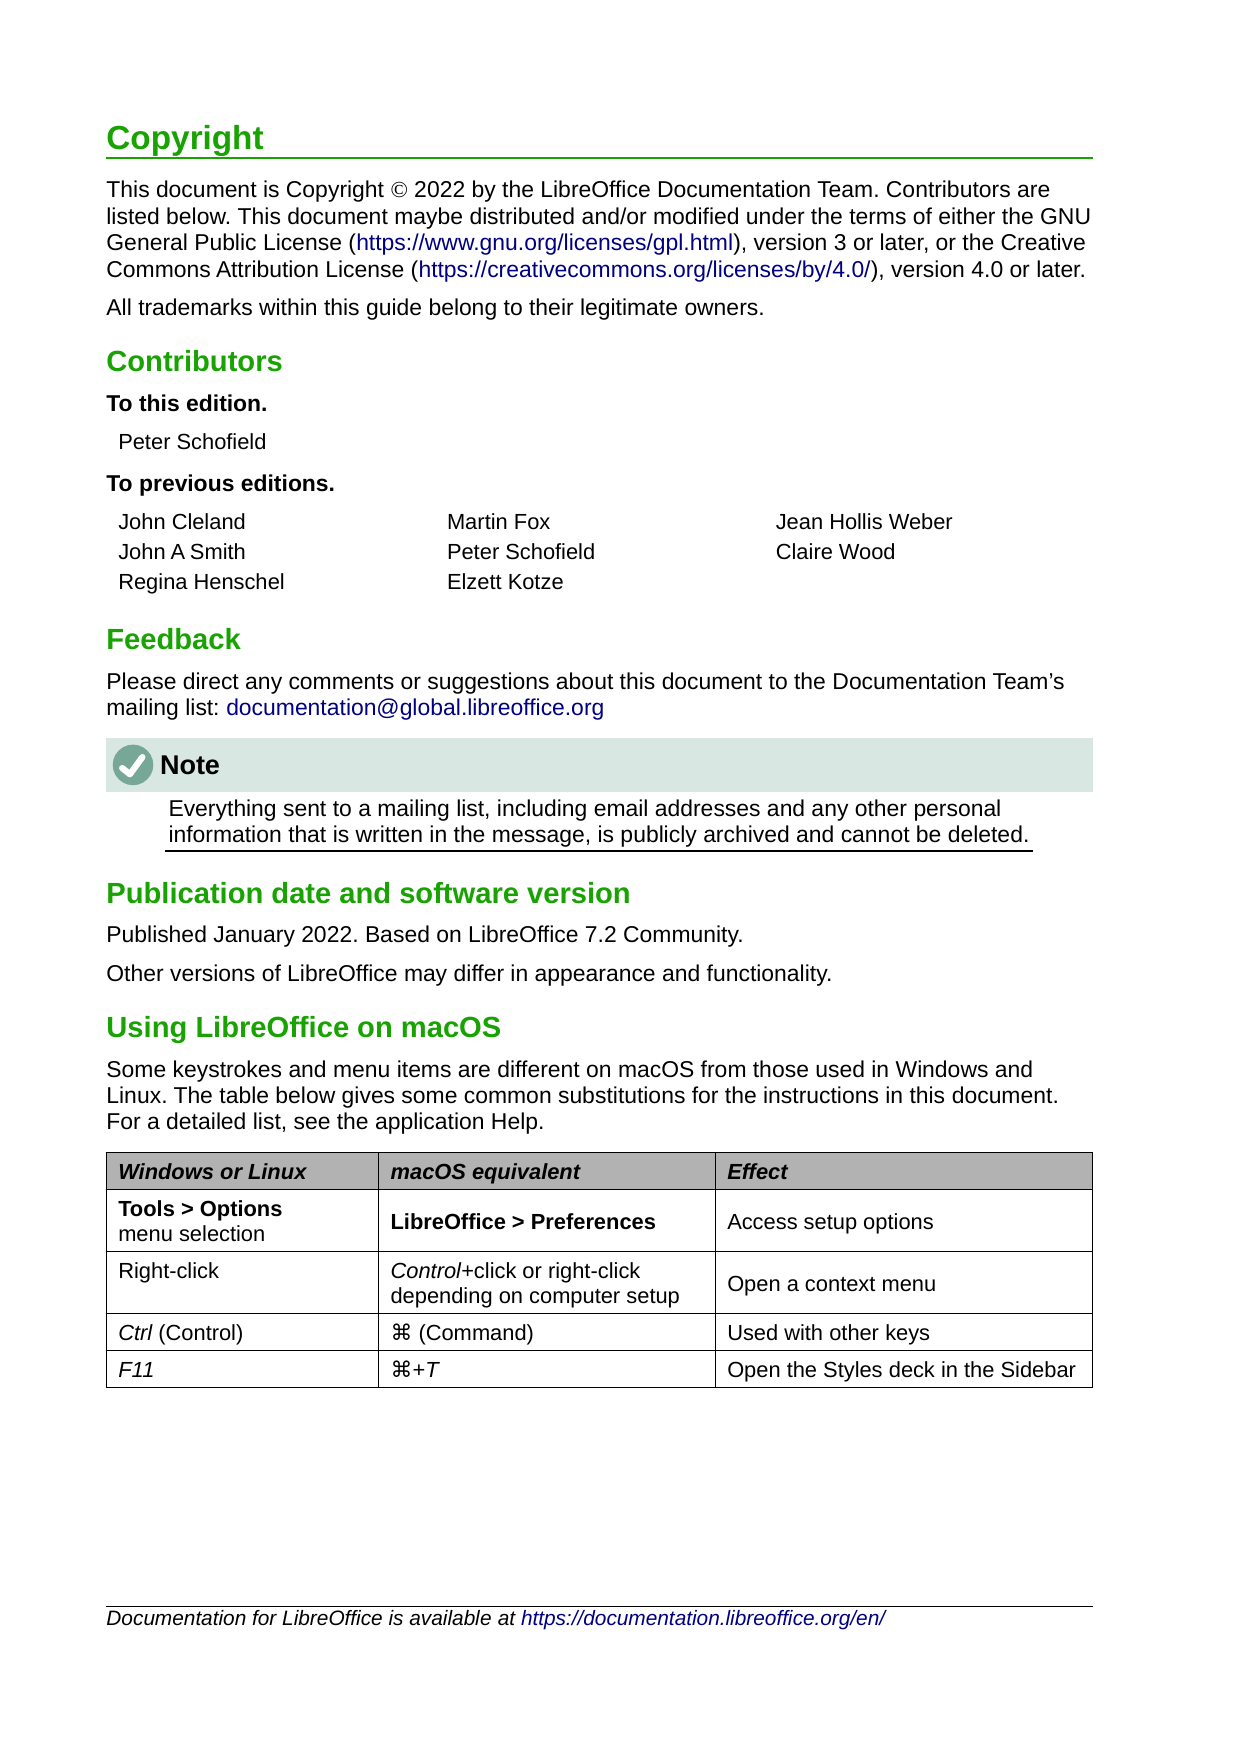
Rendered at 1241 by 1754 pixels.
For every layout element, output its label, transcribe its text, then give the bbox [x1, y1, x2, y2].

text Some keystrokes and menu items are different on macOS from those used in Windows and Linux. The table below gives some common substitutions for the instructions in this document. For a detailed list, see the application Help. [106, 1056, 1093, 1134]
subtitle Note [106, 738, 1093, 792]
table_cell Control+click or right-click depending on computer setup [379, 1252, 715, 1313]
table_cell Open the Styles deck in the Sidebar [716, 1351, 1092, 1387]
table_cell LibreOffice > Preferences [379, 1190, 715, 1251]
table_cell Regina Henschel [106, 569, 435, 599]
subtitle Publication date and software version [106, 876, 1093, 909]
table_cell F11 [107, 1351, 378, 1387]
table_cell Ctrl (Control) [107, 1314, 378, 1350]
text Other versions of LibreOffice may differ in appearance and functionality. [106, 960, 1093, 987]
subtitle Copyright [106, 118, 1093, 157]
table_cell Used with other keys [716, 1314, 1092, 1350]
table_cell [764, 569, 1093, 599]
subtitle Contributors [106, 344, 1093, 378]
text To this edition. [106, 390, 1093, 416]
table_cell ⌘+T [379, 1351, 715, 1387]
table_cell ⌘ (Command) [379, 1314, 715, 1350]
table_header Effect [716, 1153, 1092, 1189]
text Please direct any comments or suggestions about this document to the Documentation Team’s mailing list: documentation@global.libreoffice.org [106, 668, 1093, 720]
text Everything sent to a mailing list, including email addresses and any other personal information that is written in the message, is publicly archived and cannot be deleted. [165, 792, 1033, 850]
table_header Martin Fox [435, 509, 764, 539]
table_header Windows or Linux [107, 1153, 378, 1189]
table_header [440, 429, 766, 458]
table_cell Access setup options [716, 1190, 1092, 1251]
text To previous editions. [106, 470, 1093, 497]
table_cell Open a context menu [716, 1252, 1092, 1313]
text This document is Copyright © 2022 by the LibreOffice Documentation Team. Contributors are listed below. This document maybe distributed and/or modified under the terms of either the GNU General Public License (https://www.gnu.org/licenses/gpl.html), version 3 or later, or the Creative Commons Attribution License (https://creativecommons.org/licenses/by/4.0/), version 4.0 or later. [106, 176, 1093, 282]
table_cell Claire Wood [764, 539, 1093, 569]
table_cell Elzett Kotze [435, 569, 764, 599]
text All trademarks within this guide belong to their legitimate owners. [106, 294, 1093, 321]
text Published January 2022. Based on LibreOffice 7.2 Community. [106, 921, 1093, 948]
table_cell Tools > Options menu selection [107, 1190, 378, 1251]
subtitle Using LibreOffice on macOS [106, 1010, 1093, 1044]
subtitle Feedback [106, 622, 1093, 656]
table_cell Peter Schofield [435, 539, 764, 569]
table_header macOS equivalent [379, 1153, 715, 1189]
table_header Jean Hollis Weber [764, 509, 1093, 539]
table_header John Cleland [106, 509, 435, 539]
table_header Peter Schofield [106, 429, 440, 458]
table_cell John A Smith [106, 539, 435, 569]
table_header [766, 429, 1093, 458]
table_cell Right-click [107, 1252, 378, 1313]
